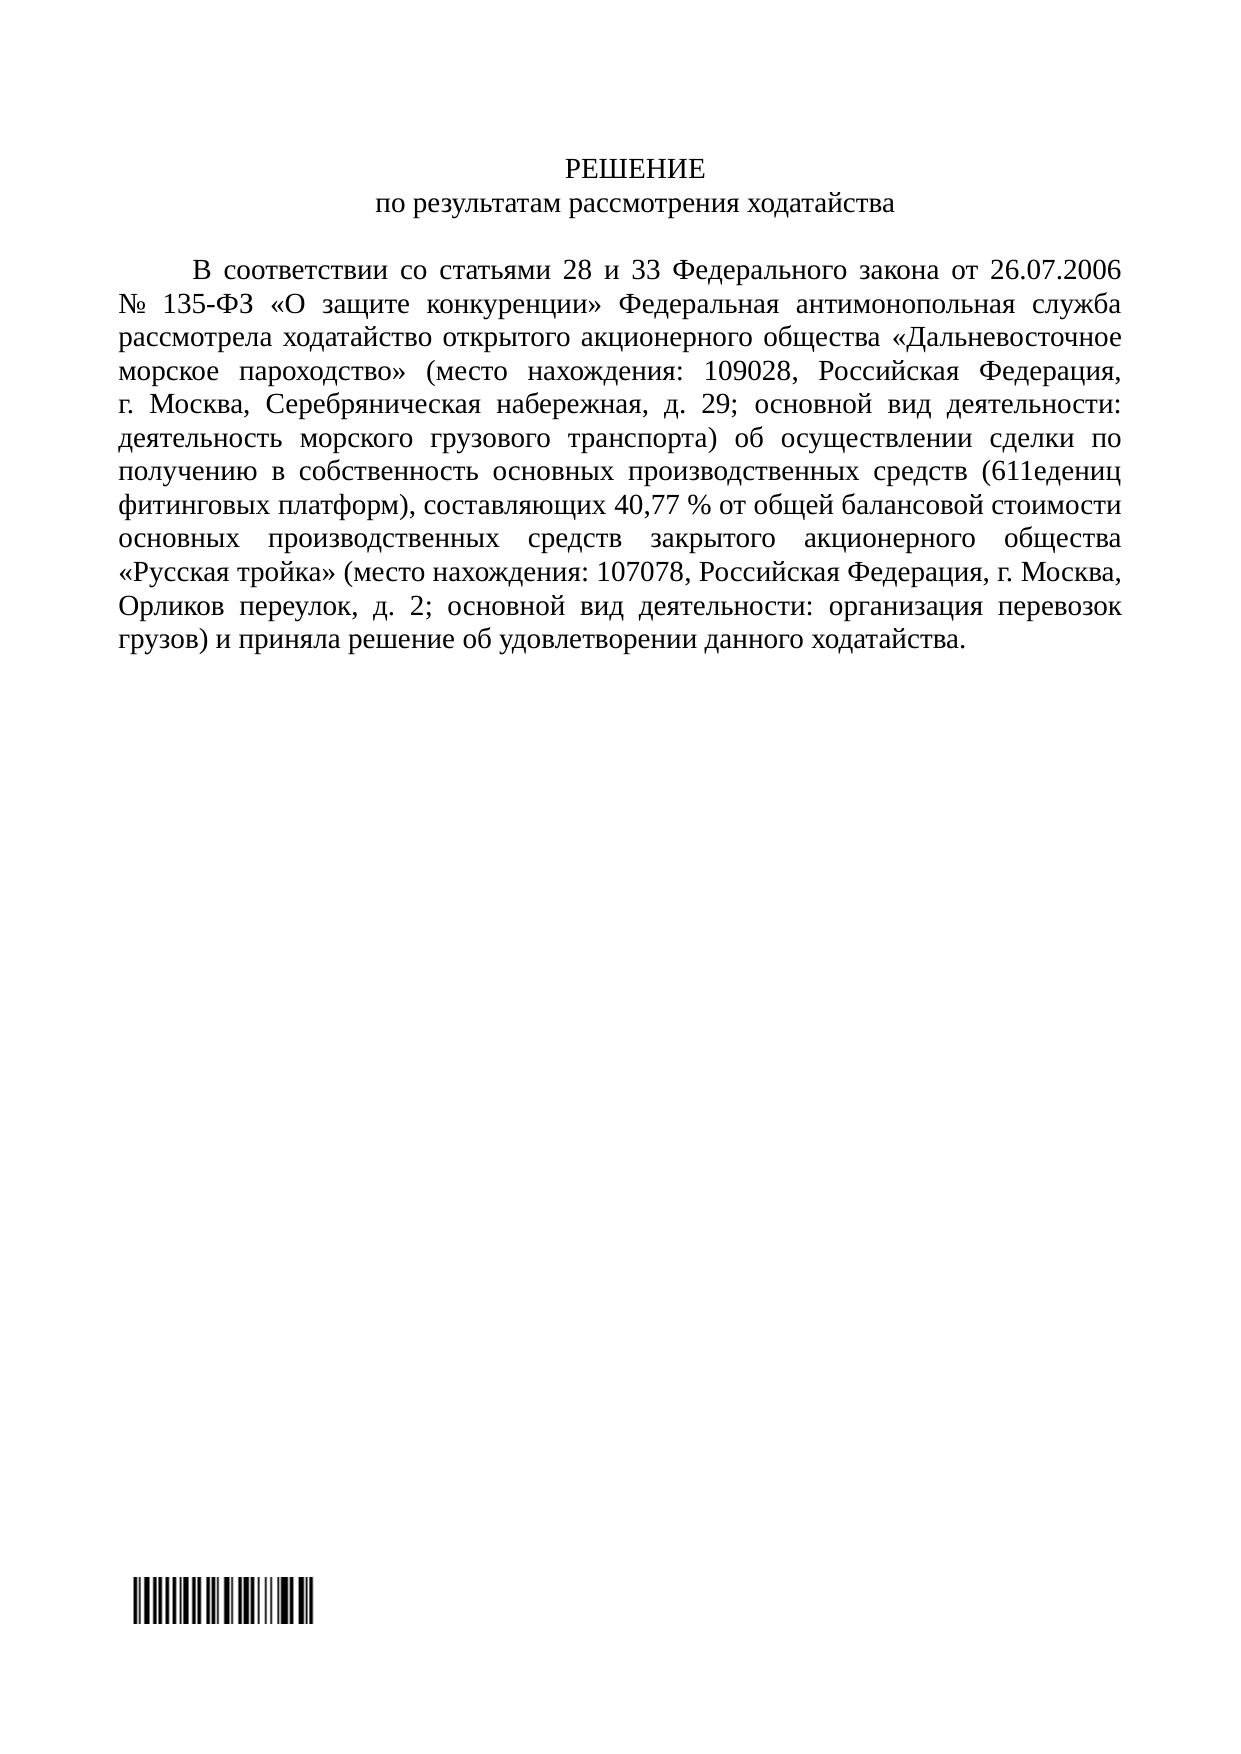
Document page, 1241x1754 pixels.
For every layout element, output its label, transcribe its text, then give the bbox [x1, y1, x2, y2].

text по результатам рассмотрения ходатайства [118, 185, 1122, 219]
text РЕШЕНИЕ [118, 152, 1122, 185]
text В соответствии со статьями 28 и 33 Федерального закона от 26.07.2006 № 135-ФЗ «О защите конкуренции» Федеральная антимонопольная служба рассмотрела ходатайство открытого акционерного общества «Дальневосточное морское пароходство» (место нахождения: 109028, Российская Федерация, г. Москва, Серебряническая набережная, д. 29; основной вид деятельности: деятельность морского грузового транспорта) об осуществлении сделки по получению в собственность основных производственных средств (611едениц фитинговых платформ), составляющих 40,77 % от общей балансовой стоимости основных производственных средств закрытого акционерного общества «Русская тройка» (место нахождения: 107078, Российская Федерация, г. Москва, Орликов переулок, д. 2; основной вид деятельности: организация перевозок грузов) и приняла решение об удовлетворении данного ходатайства. [118, 252, 1122, 655]
picture [118, 1577, 331, 1624]
